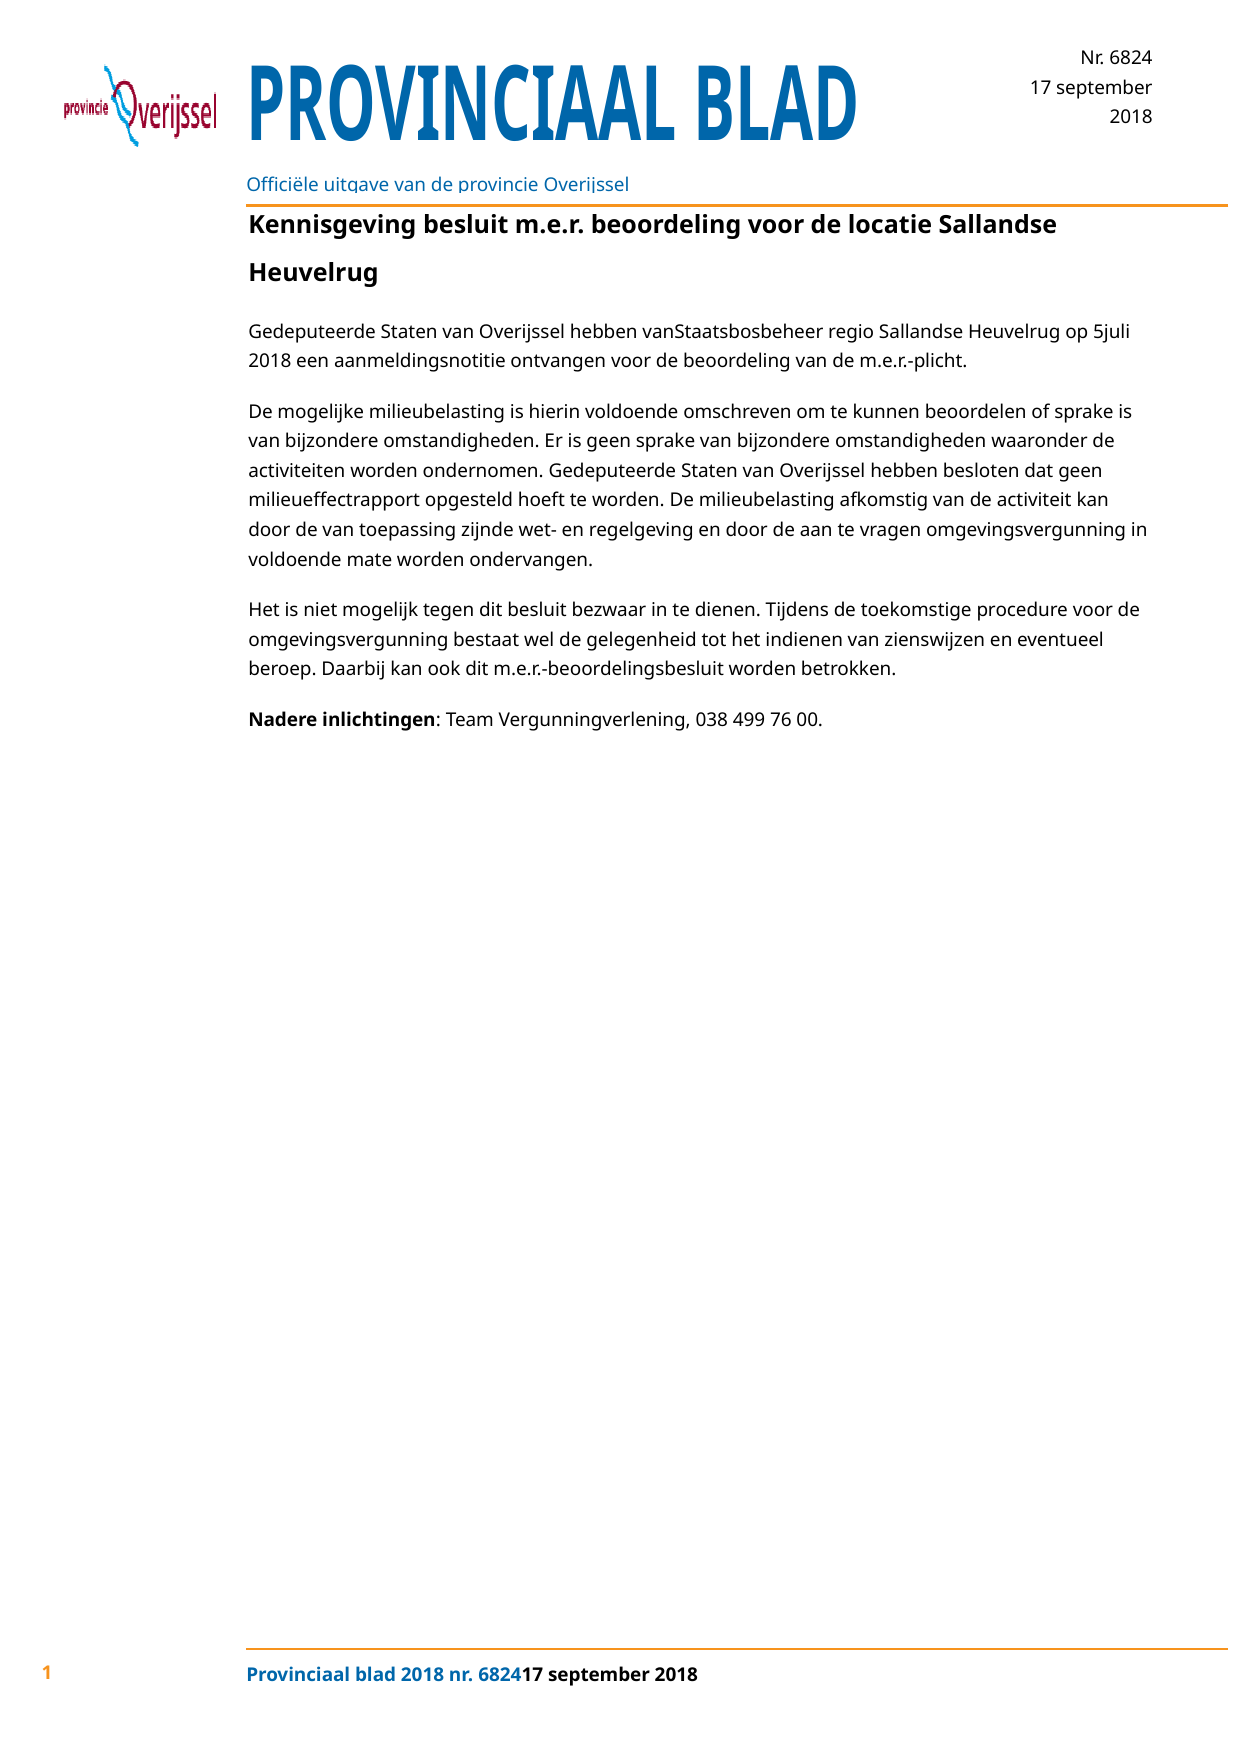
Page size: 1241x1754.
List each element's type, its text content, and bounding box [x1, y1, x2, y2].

text Kennisgeving besluit m.e.r. beoordeling voor de locatie Sallandse Heuvelrug [248, 207, 1152, 288]
text Gedeputeerde Staten van Overijssel hebben vanStaatsbosbeheer regio Sallandse Heuvelrug op 5juli 2018 een aanmeldingsnotitie ontvangen voor de beoordeling van de m.e.r.-plicht. [248, 318, 1152, 373]
text De mogelijke milieubelasting is hierin voldoende omschreven om te kunnen beoordelen of sprake is van bijzondere omstandigheden. Er is geen sprake van bijzondere omstandigheden waaronder de activiteiten worden ondernomen. Gedeputeerde Staten van Overijssel hebben besloten dat geen milieueffectrapport opgesteld hoeft te worden. De milieubelasting afkomstig van de activiteit kan door de van toepassing zijnde wet- en regelgeving en door de aan te vragen omgevingsvergunning in voldoende mate worden ondervangen. [248, 398, 1152, 572]
picture [41, 47, 231, 172]
text Het is niet mogelijk tegen dit besluit bezwaar in te dienen. Tijdens de toekomstige procedure voor de omgevingsvergunning bestaat wel de gelegenheid tot het indienen van zienswijzen en eventueel beroep. Daarbij kan ook dit m.e.r.-beoordelingsbesluit worden betrokken. [248, 596, 1152, 681]
text Nadere inlichtingen: Team Vergunningverlening, 038 499 76 00. [248, 706, 1152, 732]
